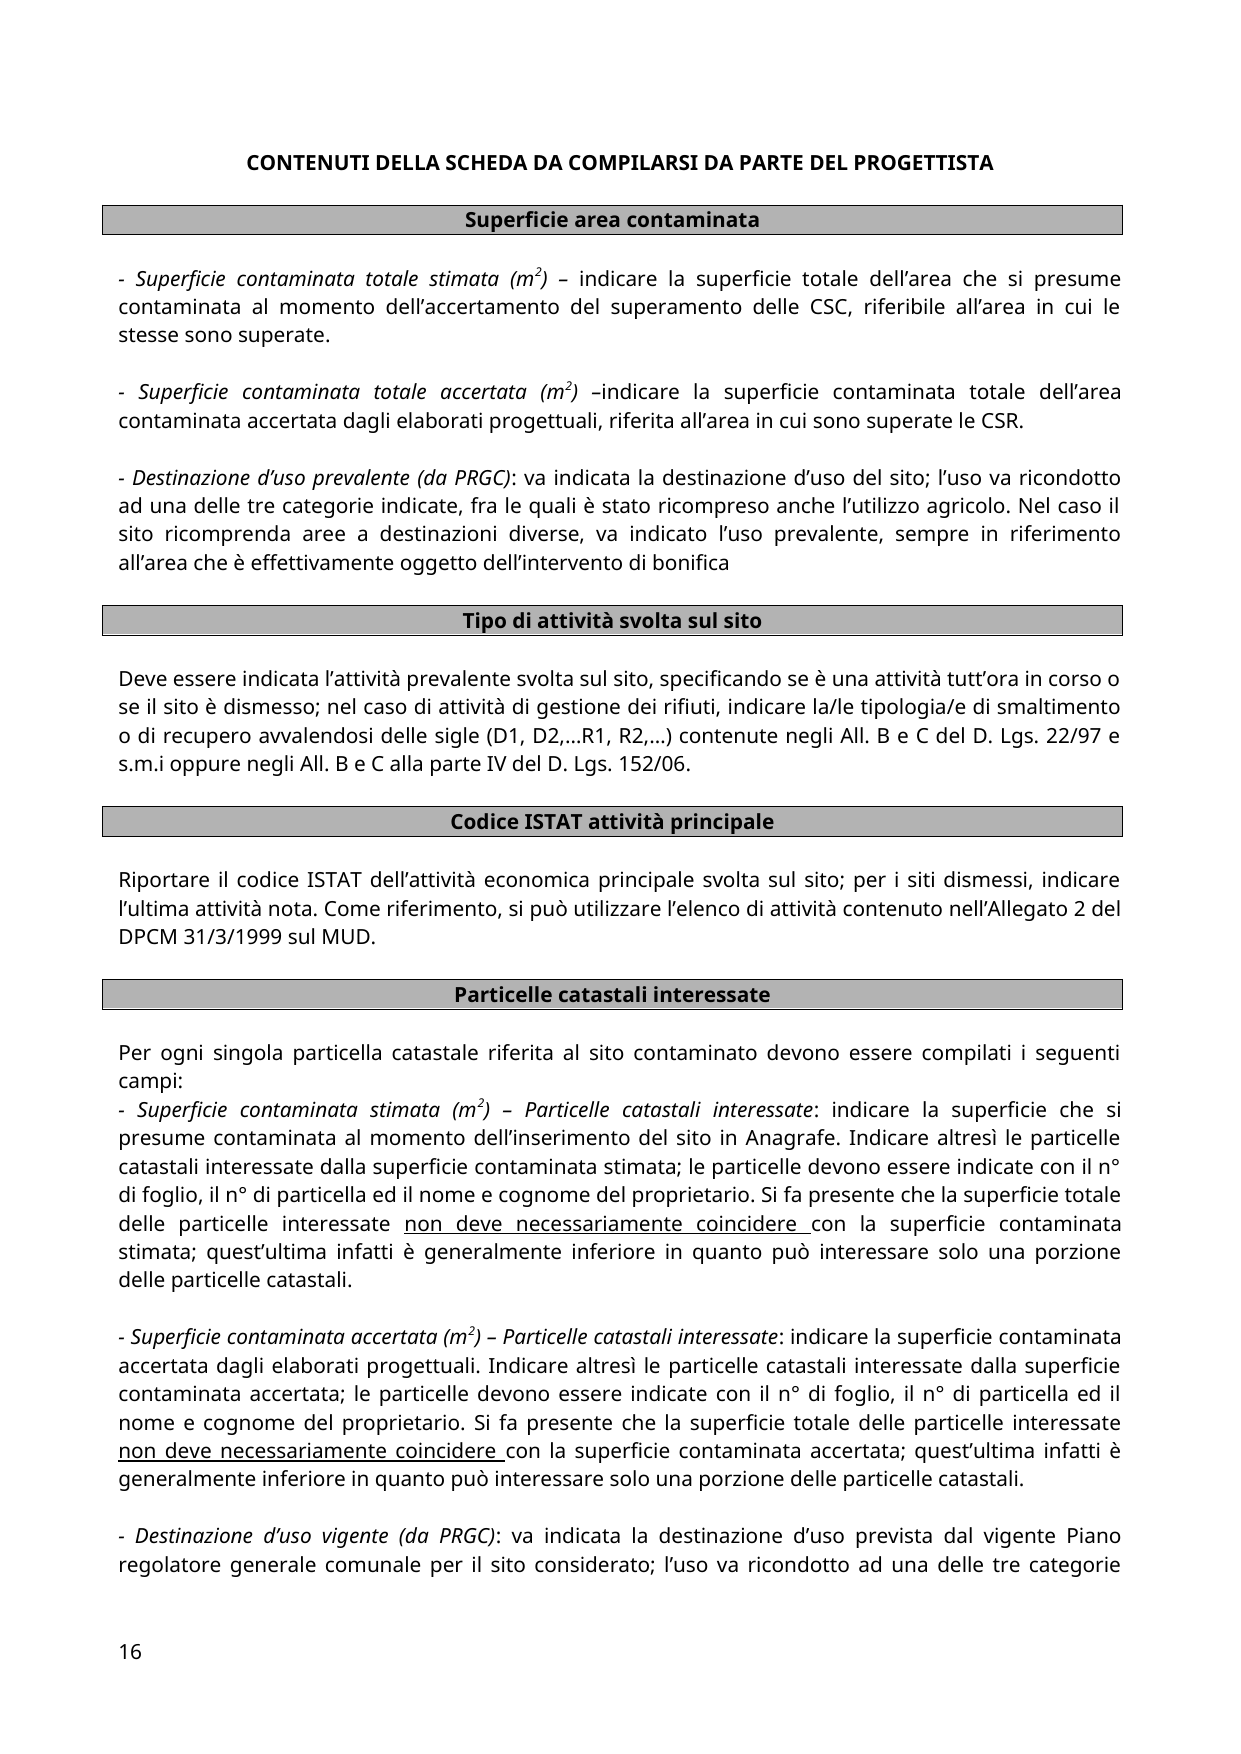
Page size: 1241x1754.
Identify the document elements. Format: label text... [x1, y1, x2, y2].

text - Destinazione d’uso prevalente (da PRGC): va indicata la destinazione d’uso del sito; l’uso va ricondotto ad una delle tre categorie indicate, fra le quali è stato ricompreso anche l’utilizzo agricolo. Nel caso il sito ricomprenda aree a destinazioni diverse, va indicato l’uso prevalente, sempre in riferimento all’area che è effettivamente oggetto dell’intervento di bonifica [118, 463, 1122, 576]
table_header Tipo di attività svolta sul sito [103, 606, 1122, 634]
text Riportare il codice ISTAT dell’attività economica principale svolta sul sito; per i siti dismessi, indicare l’ultima attività nota. Come riferimento, si può utilizzare l’elenco di attività contenuto nell’Allegato 2 del DPCM 31/3/1999 sul MUD. [118, 865, 1122, 951]
text - Superficie contaminata stimata (m2) – Particelle catastali interessate: indicare la superficie che si presume contaminata al momento dell’inserimento del sito in Anagrafe. Indicare altresì le particelle catastali interessate dalla superficie contaminata stimata; le particelle devono essere indicate con il n° di foglio, il n° di particella ed il nome e cognome del proprietario. Si fa presente che la superficie totale delle particelle interessate non deve necessariamente coincidere con la superficie contaminata stimata; quest’ultima infatti è generalmente inferiore in quanto può interessare solo una porzione delle particelle catastali. [118, 1095, 1122, 1294]
table_header Particelle catastali interessate [103, 980, 1122, 1008]
table_header Superficie area contaminata [103, 206, 1122, 234]
table_header Codice ISTAT attività principale [103, 807, 1122, 836]
text Per ogni singola particella catastale riferita al sito contaminato devono essere compilati i seguenti campi: [118, 1038, 1122, 1095]
text - Superficie contaminata totale stimata (m2) – indicare la superficie totale dell’area che si presume contaminata al momento dell’accertamento del superamento delle CSC, riferibile all’area in cui le stesse sono superate. [118, 264, 1122, 349]
text - Superficie contaminata accertata (m2) – Particelle catastali interessate: indicare la superficie contaminata accertata dagli elaborati progettuali. Indicare altresì le particelle catastali interessate dalla superficie contaminata accertata; le particelle devono essere indicate con il n° di foglio, il n° di particella ed il nome e cognome del proprietario. Si fa presente che la superficie totale delle particelle interessate non deve necessariamente coincidere con la superficie contaminata accertata; quest’ultima infatti è generalmente inferiore in quanto può interessare solo una porzione delle particelle catastali. [118, 1322, 1122, 1493]
text - Destinazione d’uso vigente (da PRGC): va indicata la destinazione d’uso prevista dal vigente Piano regolatore generale comunale per il sito considerato; l’uso va ricondotto ad una delle tre categorie [118, 1521, 1122, 1578]
text - Superficie contaminata totale accertata (m2) –indicare la superficie contaminata totale dell’area contaminata accertata dagli elaborati progettuali, riferita all’area in cui sono superate le CSR. [118, 377, 1122, 434]
text Deve essere indicata l’attività prevalente svolta sul sito, specificando se è una attività tutt’ora in corso o se il sito è dismesso; nel caso di attività di gestione dei rifiuti, indicare la/le tipologia/e di smaltimento o di recupero avvalendosi delle sigle (D1, D2,…R1, R2,…) contenute negli All. B e C del D. Lgs. 22/97 e s.m.i oppure negli All. B e C alla parte IV del D. Lgs. 152/06. [118, 664, 1122, 778]
subtitle CONTENUTI DELLA SCHEDA DA COMPILARSI DA PARTE DEL PROGETTISTA [118, 148, 1122, 176]
